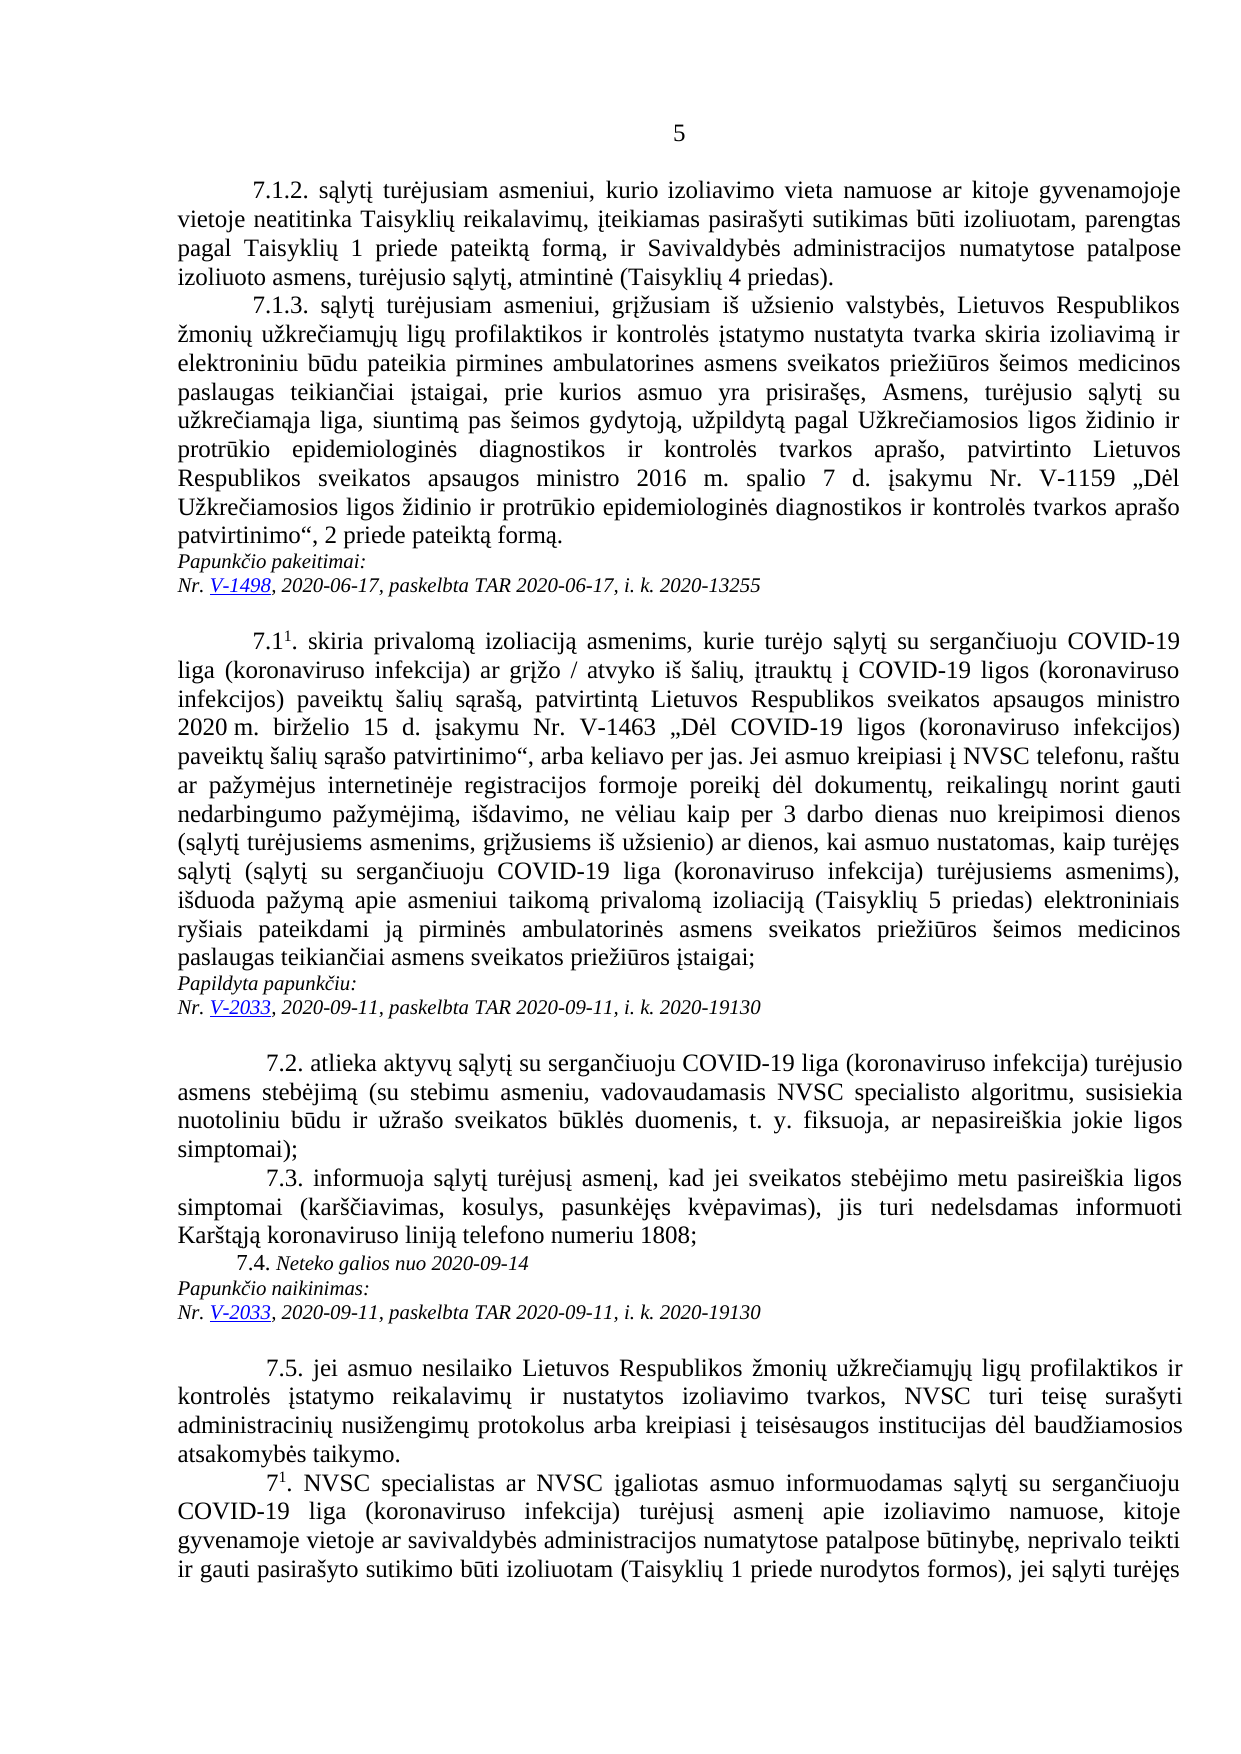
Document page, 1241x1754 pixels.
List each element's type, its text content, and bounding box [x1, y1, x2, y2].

text 7.4. Neteko galios nuo 2020-09-14 [177, 1249, 1181, 1276]
text 71. NVSC specialistas ar NVSC įgaliotas asmuo informuodamas sąlytį su sergančiuoju COVID-19 liga (koronaviruso infekcija) turėjusį asmenį apie izoliavimo namuose, kitoje gyvenamoje vietoje ar savivaldybės administracijos numatytose patalpose būtinybę, neprivalo teikti ir gauti pasirašyto sutikimo būti izoliuotam (Taisyklių 1 priede nurodytos formos), jei sąlyti turėjęs [177, 1468, 1181, 1583]
text Nr. V-2033, 2020-09-11, paskelbta TAR 2020-09-11, i. k. 2020-19130 [177, 1300, 1181, 1324]
text 7.11. skiria privalomą izoliaciją asmenims, kurie turėjo sąlytį su sergančiuoju COVID-19 liga (koronaviruso infekcija) ar grįžo / atvyko iš šalių, įtrauktų į COVID-19 ligos (koronaviruso infekcijos) paveiktų šalių sąrašą, patvirtintą Lietuvos Respublikos sveikatos apsaugos ministro 2020 m. birželio 15 d. įsakymu Nr. V-1463 „Dėl COVID-19 ligos (koronaviruso infekcijos) paveiktų šalių sąrašo patvirtinimo“, arba keliavo per jas. Jei asmuo kreipiasi į NVSC telefonu, raštu ar pažymėjus internetinėje registracijos formoje poreikį dėl dokumentų, reikalingų norint gauti nedarbingumo pažymėjimą, išdavimo, ne vėliau kaip per 3 darbo dienas nuo kreipimosi dienos (sąlytį turėjusiems asmenims, grįžusiems iš užsienio) ar dienos, kai asmuo nustatomas, kaip turėjęs sąlytį (sąlytį su sergančiuoju COVID-19 liga (koronaviruso infekcija) turėjusiems asmenims), išduoda pažymą apie asmeniui taikomą privalomą izoliaciją (Taisyklių 5 priedas) elektroniniais ryšiais pateikdami ją pirminės ambulatorinės asmens sveikatos priežiūros šeimos medicinos paslaugas teikiančiai asmens sveikatos priežiūros įstaigai; [177, 626, 1181, 971]
text Nr. V-1498, 2020-06-17, paskelbta TAR 2020-06-17, i. k. 2020-13255 [177, 573, 1181, 597]
text Papunkčio pakeitimai: [177, 549, 1181, 573]
text Papildyta papunkčiu: [177, 971, 1181, 995]
text 7.1.3. sąlytį turėjusiam asmeniui, grįžusiam iš užsienio valstybės, Lietuvos Respublikos žmonių užkrečiamųjų ligų profilaktikos ir kontrolės įstatymo nustatyta tvarka skiria izoliavimą ir elektroniniu būdu pateikia pirmines ambulatorines asmens sveikatos priežiūros šeimos medicinos paslaugas teikiančiai įstaigai, prie kurios asmuo yra prisirašęs, Asmens, turėjusio sąlytį su užkrečiamąja liga, siuntimą pas šeimos gydytoją, užpildytą pagal Užkrečiamosios ligos židinio ir protrūkio epidemiologinės diagnostikos ir kontrolės tvarkos aprašo, patvirtinto Lietuvos Respublikos sveikatos apsaugos ministro 2016 m. spalio 7 d. įsakymu Nr. V-1159 „Dėl Užkrečiamosios ligos židinio ir protrūkio epidemiologinės diagnostikos ir kontrolės tvarkos aprašo patvirtinimo“, 2 priede pateiktą formą. [177, 291, 1181, 549]
text 7.3. informuoja sąlytį turėjusį asmenį, kad jei sveikatos stebėjimo metu pasireiškia ligos simptomai (karščiavimas, kosulys, pasunkėjęs kvėpavimas), jis turi nedelsdamas informuoti Karštąją koronaviruso liniją telefono numeriu 1808; [177, 1163, 1183, 1249]
text 7.2. atlieka aktyvų sąlytį su sergančiuoju COVID-19 liga (koronaviruso infekcija) turėjusio asmens stebėjimą (su stebimu asmeniu, vadovaudamasis NVSC specialisto algoritmu, susisiekia nuotoliniu būdu ir užrašo sveikatos būklės duomenis, t. y. fiksuoja, ar nepasireiškia jokie ligos simptomai); [177, 1048, 1183, 1163]
text 7.1.2. sąlytį turėjusiam asmeniui, kurio izoliavimo vieta namuose ar kitoje gyvenamojoje vietoje neatitinka Taisyklių reikalavimų, įteikiamas pasirašyti sutikimas būti izoliuotam, parengtas pagal Taisyklių 1 priede pateiktą formą, ir Savivaldybės administracijos numatytose patalpose izoliuoto asmens, turėjusio sąlytį, atmintinė (Taisyklių 4 priedas). [177, 176, 1181, 291]
text Papunkčio naikinimas: [177, 1276, 1181, 1300]
text Nr. V-2033, 2020-09-11, paskelbta TAR 2020-09-11, i. k. 2020-19130 [177, 995, 1181, 1019]
text 7.5. jei asmuo nesilaiko Lietuvos Respublikos žmonių užkrečiamųjų ligų profilaktikos ir kontrolės įstatymo reikalavimų ir nustatytos izoliavimo tvarkos, NVSC turi teisę surašyti administracinių nusižengimų protokolus arba kreipiasi į teisėsaugos institucijas dėl baudžiamosios atsakomybės taikymo. [177, 1353, 1183, 1468]
